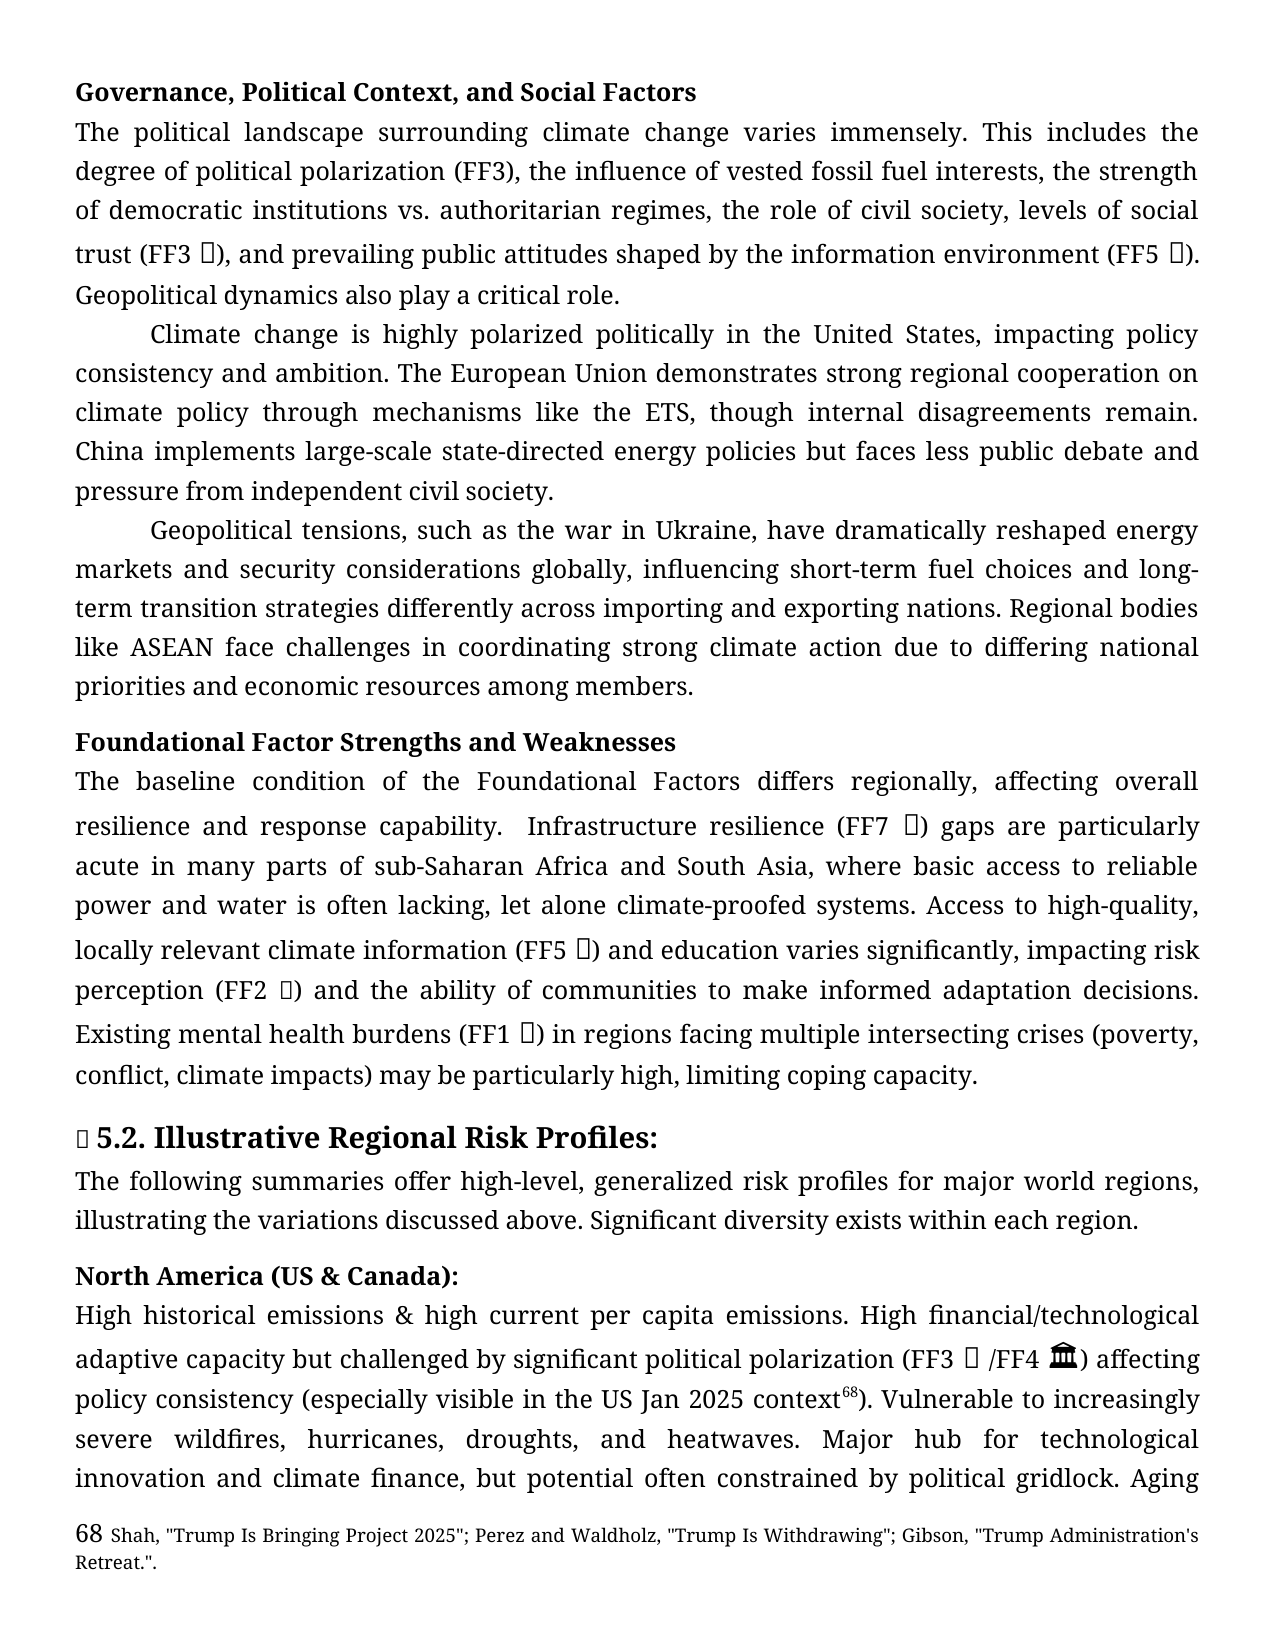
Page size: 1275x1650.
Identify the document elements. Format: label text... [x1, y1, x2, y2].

text Shah, "Trump Is Bringing Project 2025"; Perez and Waldholz, "Trump Is Withdrawing"; Gibson, "Trump Administration's Retreat.". [75, 1515, 1200, 1575]
text The following summaries offer high-level, generalized risk profiles for major world regions, illustrating the variations discussed above. Significant diversity exists within each region. [75, 1163, 1200, 1236]
subtitle Foundational Factor Strengths and Weaknesses [75, 725, 1200, 759]
text The baseline condition of the Foundational Factors differs regionally, affecting overall resilience and response capability. Infrastructure resilience (FF7 🔌) gaps are particularly acute in many parts of sub-Saharan Africa and South Asia, where basic access to reliable power and water is often lacking, let alone climate-proofed systems. Access to high-quality, locally relevant climate information (FF5 📀) and education varies significantly, impacting risk perception (FF2 🔎) and the ability of communities to make informed adaptation decisions. Existing mental health burdens (FF1 🧠) in regions facing multiple intersecting crises (poverty, conflict, climate impacts) may be particularly high, limiting coping capacity. [75, 764, 1200, 1092]
subtitle North America (US & Canada): [75, 1258, 1200, 1292]
text Geopolitical tensions, such as the war in Ukraine, have dramatically reshaped energy markets and security considerations globally, influencing short-term fuel choices and long-term transition strategies differently across importing and exporting nations. Regional bodies like ASEAN face challenges in coordinating strong climate action due to differing national priorities and economic resources among members. [75, 512, 1200, 703]
subtitle 🔥 5.2. Illustrative Regional Risk Profiles: [75, 1117, 1200, 1157]
text Climate change is highly polarized politically in the United States, impacting policy consistency and ambition. The European Union demonstrates strong regional cooperation on climate policy through mechanisms like the ETS, though internal disagreements remain. China implements large-scale state-directed energy policies but faces less public debate and pressure from independent civil society. [75, 316, 1200, 507]
text High historical emissions & high current per capita emissions. High financial/technological adaptive capacity but challenged by significant political polarization (FF3 🤝 /FF4 🏛️) affecting policy consistency (especially visible in the US Jan 2025 context). Vulnerable to increasingly severe wildfires, hurricanes, droughts, and heatwaves. Major hub for technological innovation and climate finance, but potential often constrained by political gridlock. Aging [75, 1297, 1200, 1494]
text The political landscape surrounding climate change varies immensely. This includes the degree of political polarization (FF3), the influence of vested fossil fuel interests, the strength of democratic institutions vs. authoritarian regimes, the role of civil society, levels of social trust (FF3 🤝), and prevailing public attitudes shaped by the information environment (FF5 📀). Geopolitical dynamics also play a critical role. [75, 114, 1200, 311]
subtitle Governance, Political Context, and Social Factors [75, 75, 1200, 109]
